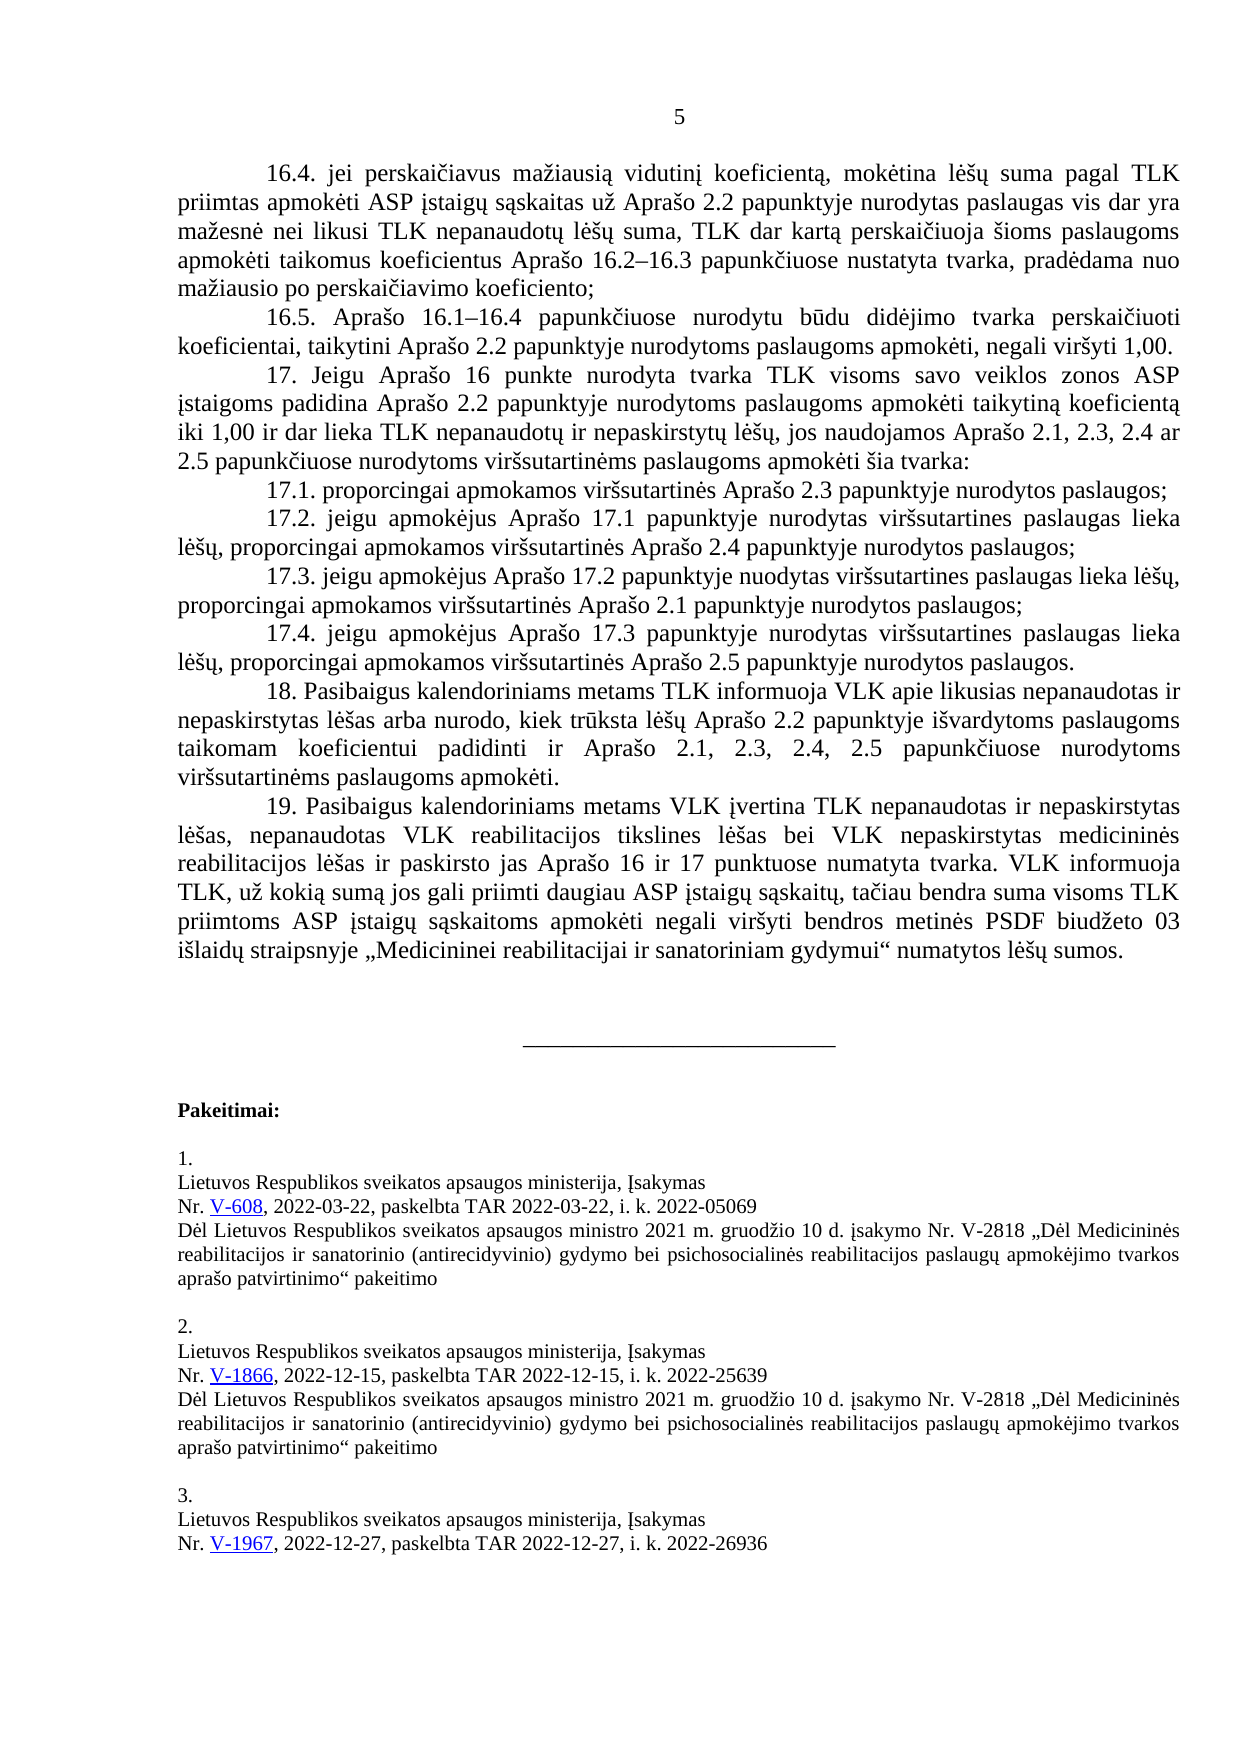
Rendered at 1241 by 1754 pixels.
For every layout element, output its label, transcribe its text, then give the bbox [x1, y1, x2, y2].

text Pakeitimai: [177, 1098, 1181, 1122]
text Dėl Lietuvos Respublikos sveikatos apsaugos ministro 2021 m. gruodžio 10 d. įsakymo Nr. V-2818 „Dėl Medicininės reabilitacijos ir sanatorinio (antirecidyvinio) gydymo bei psichosocialinės reabilitacijos paslaugų apmokėjimo tvarkos aprašo patvirtinimo“ pakeitimo [177, 1218, 1181, 1290]
text Dėl Lietuvos Respublikos sveikatos apsaugos ministro 2021 m. gruodžio 10 d. įsakymo Nr. V-2818 „Dėl Medicininės reabilitacijos ir sanatorinio (antirecidyvinio) gydymo bei psichosocialinės reabilitacijos paslaugų apmokėjimo tvarkos aprašo patvirtinimo“ pakeitimo [177, 1387, 1181, 1459]
text Lietuvos Respublikos sveikatos apsaugos ministerija, Įsakymas [177, 1338, 1181, 1363]
text 3. [177, 1483, 1181, 1507]
text 17.4. jeigu apmokėjus Aprašo 17.3 papunktyje nurodytas viršsutartines paslaugas lieka lėšų, proporcingai apmokamos viršsutartinės Aprašo 2.5 papunktyje nurodytos paslaugos. [177, 618, 1181, 676]
text 1. [177, 1146, 1181, 1170]
text 16.4. jei perskaičiavus mažiausią vidutinį koeficientą, mokėtina lėšų suma pagal TLK priimtas apmokėti ASP įstaigų sąskaitas už Aprašo 2.2 papunktyje nurodytas paslaugas vis dar yra mažesnė nei likusi TLK nepanaudotų lėšų suma, TLK dar kartą perskaičiuoja šioms paslaugoms apmokėti taikomus koeficientus Aprašo 16.2–16.3 papunkčiuose nustatyta tvarka, pradėdama nuo mažiausio po perskaičiavimo koeficiento; [177, 158, 1181, 302]
text Lietuvos Respublikos sveikatos apsaugos ministerija, Įsakymas [177, 1170, 1181, 1194]
text 16.5. Aprašo 16.1–16.4 papunkčiuose nurodytu būdu didėjimo tvarka perskaičiuoti koeficientai, taikytini Aprašo 2.2 papunktyje nurodytoms paslaugoms apmokėti, negali viršyti 1,00. [177, 302, 1181, 360]
text 17. Jeigu Aprašo 16 punkte nurodyta tvarka TLK visoms savo veiklos zonos ASP įstaigoms padidina Aprašo 2.2 papunktyje nurodytoms paslaugoms apmokėti taikytiną koeficientą iki 1,00 ir dar lieka TLK nepanaudotų ir nepaskirstytų lėšų, jos naudojamos Aprašo 2.1, 2.3, 2.4 ar 2.5 papunkčiuose nurodytoms viršsutartinėms paslaugoms apmokėti šia tvarka: [177, 360, 1181, 475]
text Nr. V-1866, 2022-12-15, paskelbta TAR 2022-12-15, i. k. 2022-25639 [177, 1363, 1181, 1387]
text _________________________ [177, 1021, 1181, 1050]
text 2. [177, 1314, 1181, 1338]
text 17.2. jeigu apmokėjus Aprašo 17.1 papunktyje nurodytas viršsutartines paslaugas lieka lėšų, proporcingai apmokamos viršsutartinės Aprašo 2.4 papunktyje nurodytos paslaugos; [177, 503, 1181, 561]
text Nr. V-608, 2022-03-22, paskelbta TAR 2022-03-22, i. k. 2022-05069 [177, 1194, 1181, 1218]
text 17.3. jeigu apmokėjus Aprašo 17.2 papunktyje nuodytas viršsutartines paslaugas lieka lėšų, proporcingai apmokamos viršsutartinės Aprašo 2.1 papunktyje nurodytos paslaugos; [177, 561, 1181, 618]
text 18. Pasibaigus kalendoriniams metams TLK informuoja VLK apie likusias nepanaudotas ir nepaskirstytas lėšas arba nurodo, kiek trūksta lėšų Aprašo 2.2 papunktyje išvardytoms paslaugoms taikomam koeficientui padidinti ir Aprašo 2.1, 2.3, 2.4, 2.5 papunkčiuose nurodytoms viršsutartinėms paslaugoms apmokėti. [177, 676, 1181, 791]
text 17.1. proporcingai apmokamos viršsutartinės Aprašo 2.3 papunktyje nurodytos paslaugos; [177, 475, 1181, 503]
text Nr. V-1967, 2022-12-27, paskelbta TAR 2022-12-27, i. k. 2022-26936 [177, 1531, 1181, 1555]
text 19. Pasibaigus kalendoriniams metams VLK įvertina TLK nepanaudotas ir nepaskirstytas lėšas, nepanaudotas VLK reabilitacijos tikslines lėšas bei VLK nepaskirstytas medicininės reabilitacijos lėšas ir paskirsto jas Aprašo 16 ir 17 punktuose numatyta tvarka. VLK informuoja TLK, už kokią sumą jos gali priimti daugiau ASP įstaigų sąskaitų, tačiau bendra suma visoms TLK priimtoms ASP įstaigų sąskaitoms apmokėti negali viršyti bendros metinės PSDF biudžeto 03 išlaidų straipsnyje „Medicininei reabilitacijai ir sanatoriniam gydymui“ numatytos lėšų sumos. [177, 791, 1181, 963]
text Lietuvos Respublikos sveikatos apsaugos ministerija, Įsakymas [177, 1507, 1181, 1531]
